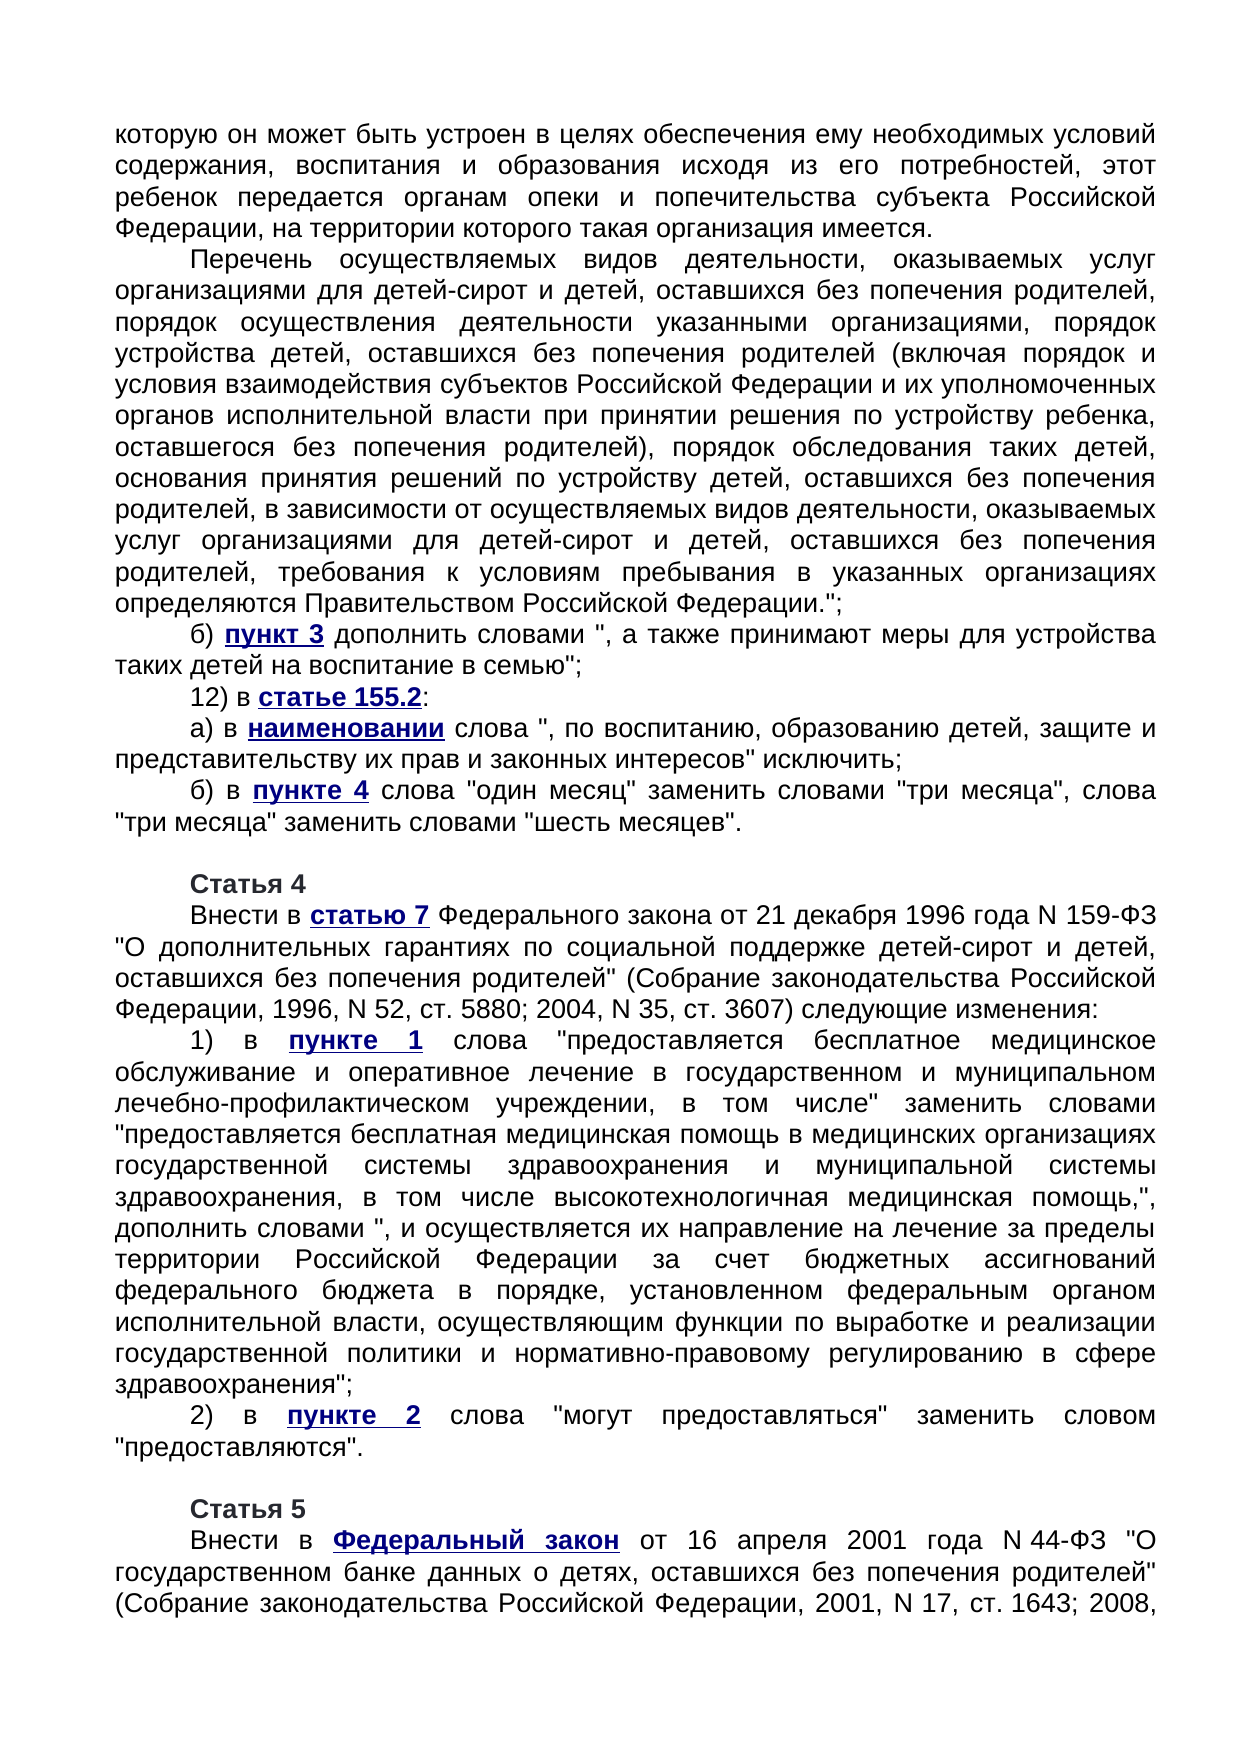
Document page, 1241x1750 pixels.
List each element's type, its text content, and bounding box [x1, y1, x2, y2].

text а) в наименовании слова ", по воспитанию, образованию детей, защите и представительству их прав и законных интересов" исключить; [114, 712, 1157, 774]
text Статья 5 [189, 1493, 1157, 1524]
text которую он может быть устроен в целях обеспечения ему необходимых условий содержания, воспитания и образования исходя из его потребностей, этот ребенок передается органам опеки и попечительства субъекта Российской Федерации, на территории которого такая организация имеется. [114, 118, 1157, 243]
text Внести в статью 7 Федерального закона от 21 декабря 1996 года N 159-ФЗ "О дополнительных гарантиях по социальной поддержке детей-сирот и детей, оставшихся без попечения родителей" (Собрание законодательства Российской Федерации, 1996, N 52, ст. 5880; 2004, N 35, ст. 3607) следующие изменения: [114, 899, 1157, 1024]
text 1) в пункте 1 слова "предоставляется бесплатное медицинское обслуживание и оперативное лечение в государственном и муниципальном лечебно-профилактическом учреждении, в том числе" заменить словами "предоставляется бесплатная медицинская помощь в медицинских организациях государственной системы здравоохранения и муниципальной системы здравоохранения, в том числе высокотехнологичная медицинская помощь,", дополнить словами ", и осуществляется их направление на лечение за пределы территории Российской Федерации за счет бюджетных ассигнований федерального бюджета в порядке, установленном федеральным органом исполнительной власти, осуществляющим функции по выработке и реализации государственной политики и нормативно-правовому регулированию в сфере здравоохранения"; [114, 1024, 1157, 1399]
text 2) в пункте 2 слова "могут предоставляться" заменить словом "предоставляются". [114, 1399, 1157, 1462]
text Статья 4 [189, 868, 1157, 899]
text б) пункт 3 дополнить словами ", а также принимают меры для устройства таких детей на воспитание в семью"; [114, 618, 1157, 681]
text 12) в статье 155.2: [114, 681, 1157, 712]
text Перечень осуществляемых видов деятельности, оказываемых услуг организациями для детей-сирот и детей, оставшихся без попечения родителей, порядок осуществления деятельности указанными организациями, порядок устройства детей, оставшихся без попечения родителей (включая порядок и условия взаимодействия субъектов Российской Федерации и их уполномоченных органов исполнительной власти при принятии решения по устройству ребенка, оставшегося без попечения родителей), порядок обследования таких детей, основания принятия решений по устройству детей, оставшихся без попечения родителей, в зависимости от осуществляемых видов деятельности, оказываемых услуг организациями для детей-сирот и детей, оставшихся без попечения родителей, требования к условиям пребывания в указанных организациях определяются Правительством Российской Федерации."; [114, 243, 1157, 618]
text Внести в Федеральный закон от 16 апреля 2001 года N 44-ФЗ "О государственном банке данных о детях, оставшихся без попечения родителей" (Собрание законодательства Российской Федерации, 2001, N 17, ст. 1643; 2008, [114, 1524, 1157, 1618]
text б) в пункте 4 слова "один месяц" заменить словами "три месяца", слова "три месяца" заменить словами "шесть месяцев". [114, 774, 1157, 837]
